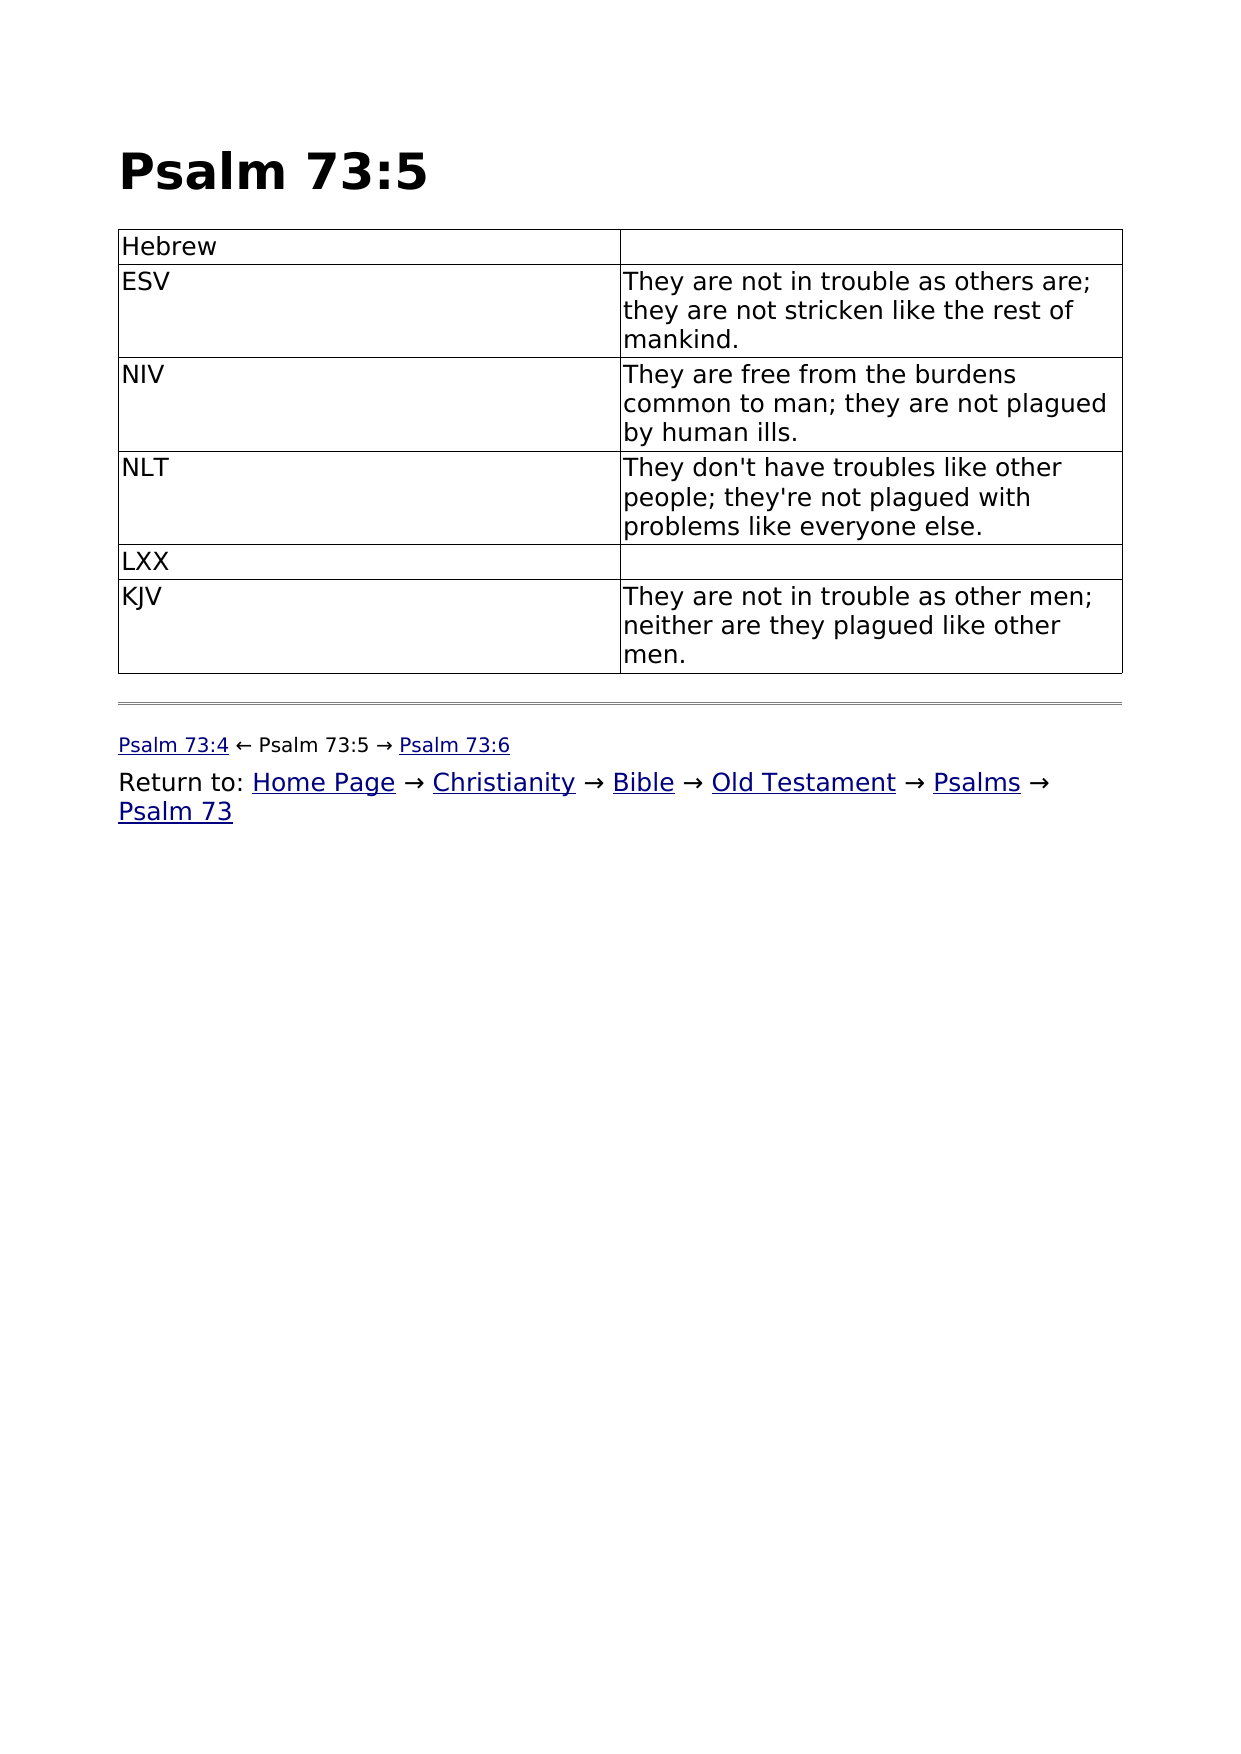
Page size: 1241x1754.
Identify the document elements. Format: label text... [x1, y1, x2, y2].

text Return to: Home Page → Christianity → Bible → Old Testament → Psalms → Psalm 73 [118, 768, 1122, 826]
table_cell ESV [119, 265, 620, 357]
table_cell NLT [119, 452, 620, 544]
table_header Hebrew [119, 230, 620, 264]
table_cell They are not in trouble as others are; they are not stricken like the rest of mankind. [621, 265, 1122, 357]
table_cell [621, 545, 1122, 579]
table_cell LXX [119, 545, 620, 579]
table_cell They are free from the burdens common to man; they are not plagued by human ills. [621, 358, 1122, 451]
table_cell They are not in trouble as other men; neither are they plagued like other men. [621, 580, 1122, 673]
table_cell NIV [119, 358, 620, 451]
text Psalm 73:4 ← Psalm 73:5 → Psalm 73:6 [118, 734, 1122, 768]
table_cell They don't have troubles like other people; they're not plagued with problems like everyone else. [621, 452, 1122, 544]
subtitle Psalm 73:5 [118, 143, 1122, 201]
table_header [621, 230, 1122, 264]
table_cell KJV [119, 580, 620, 673]
